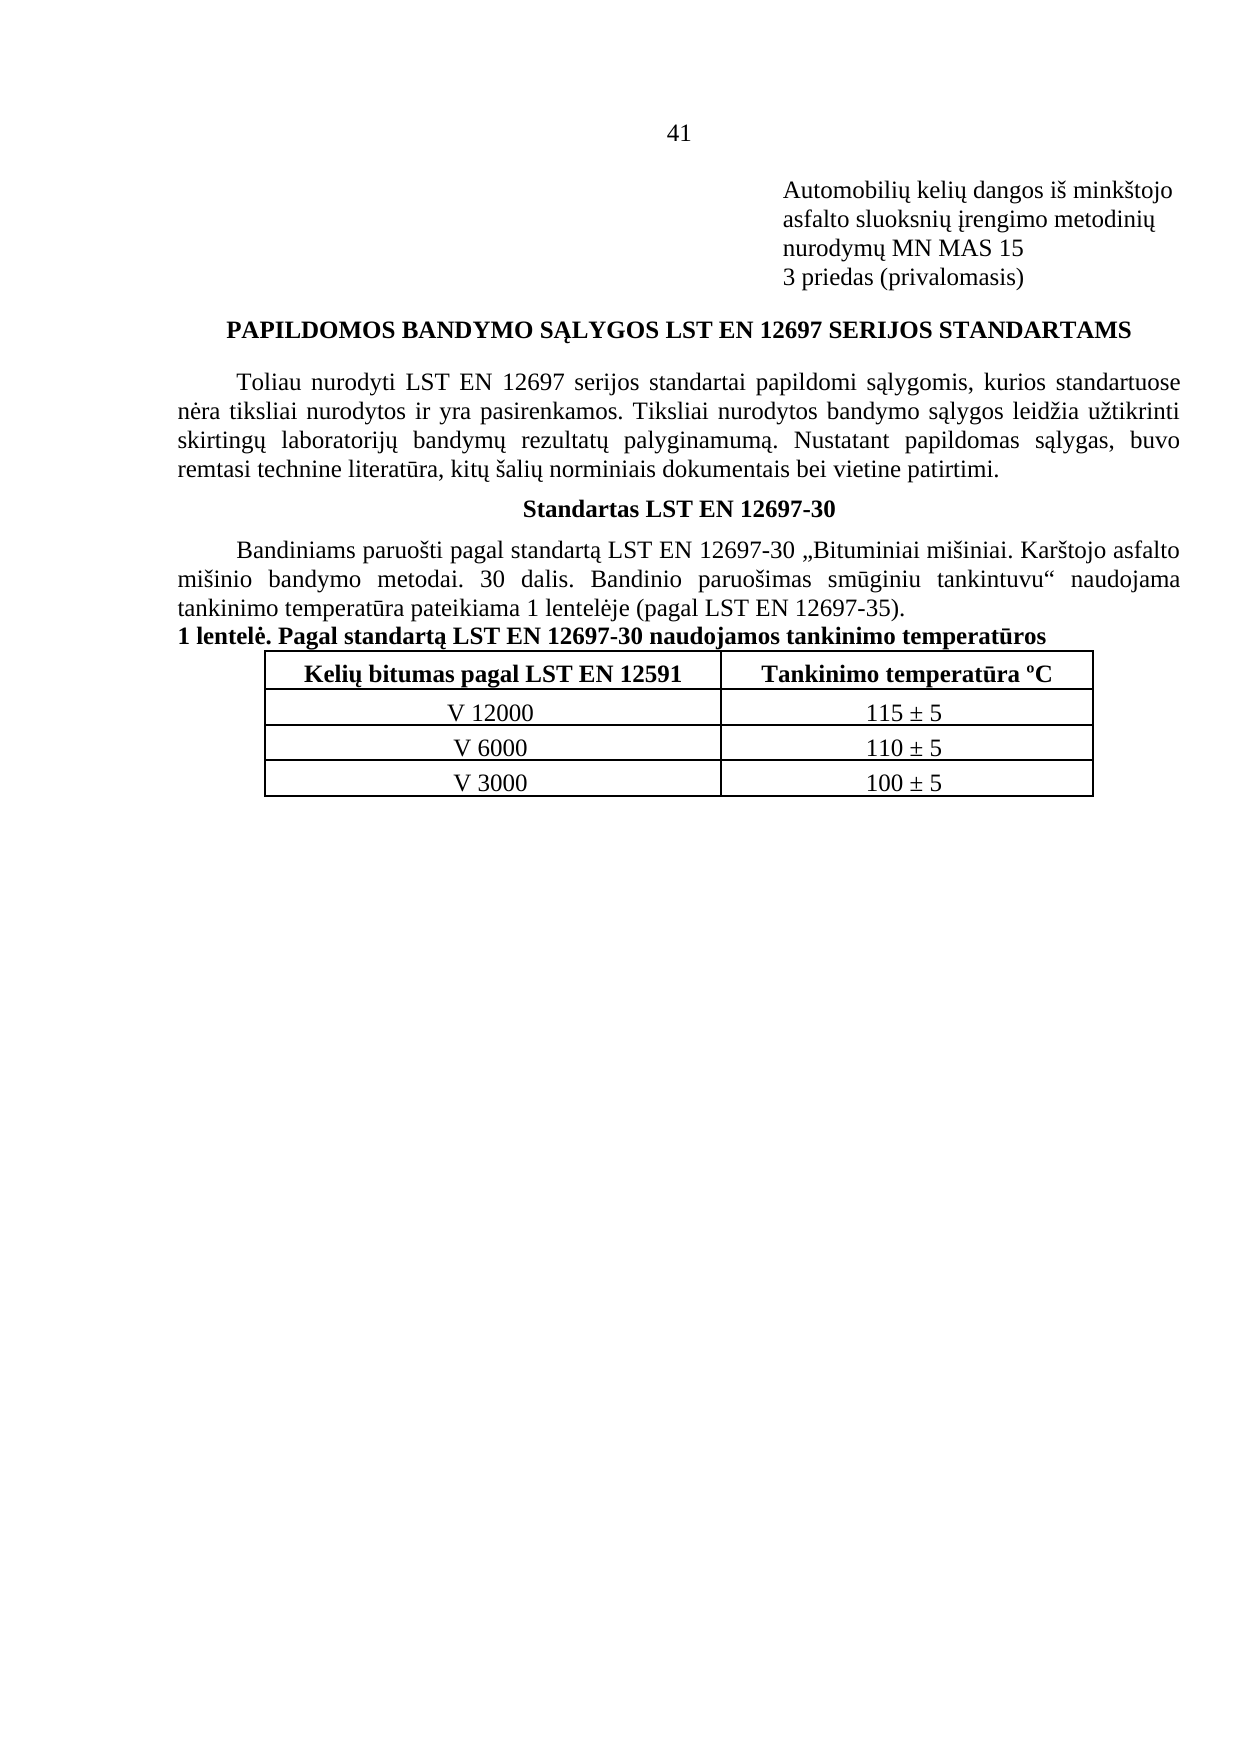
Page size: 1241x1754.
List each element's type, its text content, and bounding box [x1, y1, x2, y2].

text 3 priedas (privalomasis) [783, 262, 1181, 291]
table_header Kelių bitumas pagal LST EN 12591 [266, 652, 720, 688]
text . [777, 825, 1181, 854]
table_cell V 3000 [266, 761, 720, 794]
table_cell 100 ± 5 [722, 761, 1092, 794]
text Standartas LST EN 12697-30 [177, 494, 1181, 523]
text 1 lentelė. Pagal standartą LST EN 12697-30 naudojamos tankinimo temperatūros [177, 621, 1181, 650]
table_cell V 12000 [266, 690, 720, 724]
text PAPILDOMOS BANDYMO SĄLYGOS LST EN 12697 SERIJOS STANDARTAMS [177, 315, 1181, 343]
text Bandiniams paruošti pagal standartą LST EN 12697-30 „Bituminiai mišiniai. Karštojo asfalto mišinio bandymo metodai. 30 dalis. Bandinio paruošimas smūginiu tankintuvu“ naudojama tankinimo temperatūra pateikiama 1 lentelėje (pagal LST EN 12697-35). [177, 535, 1181, 621]
table_header Tankinimo temperatūra ºC [722, 652, 1092, 688]
table_cell V 6000 [266, 726, 720, 759]
text Toliau nurodyti LST EN 12697 serijos standartai papildomi sąlygomis, kurios standartuose nėra tiksliai nurodytos ir yra pasirenkamos. Tiksliai nurodytos bandymo sąlygos leidžia užtikrinti skirtingų laboratorijų bandymų rezultatų palyginamumą. Nustatant papildomas sąlygas, buvo remtasi technine literatūra, kitų šalių norminiais dokumentais bei vietine patirtimi. [177, 367, 1181, 482]
text asfalto sluoksnių įrengimo metodinių [783, 204, 1181, 233]
table_cell 115 ± 5 [722, 690, 1092, 724]
table_cell 110 ± 5 [722, 726, 1092, 759]
text Automobilių kelių dangos iš minkštojo [783, 176, 1181, 204]
text nurodymų MN MAS 15 [783, 233, 1181, 262]
